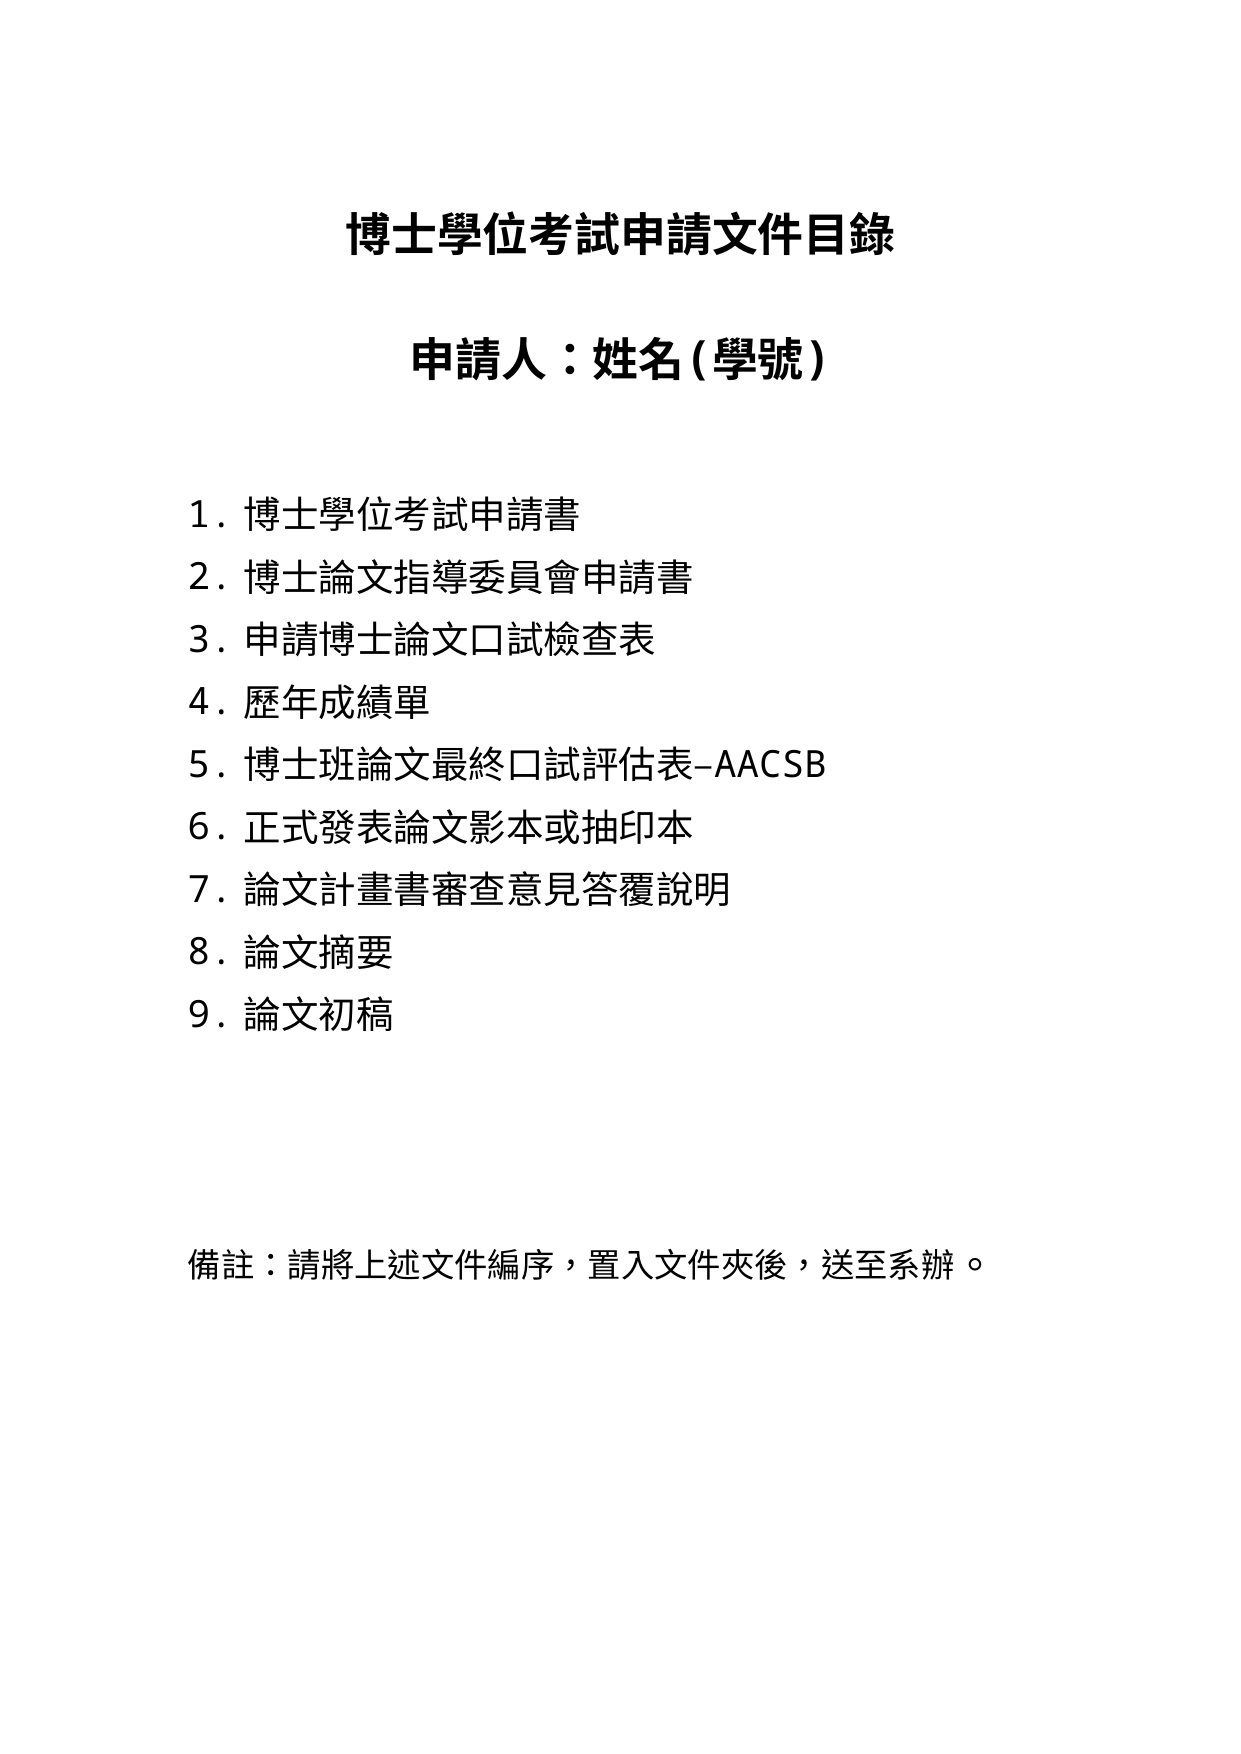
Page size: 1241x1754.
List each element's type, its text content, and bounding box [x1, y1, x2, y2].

text 申請人：姓名(學號) [187, 283, 1053, 408]
list 論文計畫書審查意見答覆說明 [187, 846, 1053, 908]
list 論文初稿 [187, 971, 1053, 1033]
list 博士班論文最終口試評估表–AACSB [187, 721, 1053, 783]
list 博士學位考試申請書 [187, 471, 1053, 533]
list 歷年成績單 [187, 658, 1053, 721]
list 博士論文指導委員會申請書 [187, 533, 1053, 596]
list 論文摘要 [187, 908, 1053, 971]
list 申請博士論文口試檢查表 [187, 596, 1053, 658]
list 正式發表論文影本或抽印本 [187, 783, 1053, 846]
text 備註：請將上述文件編序，置入文件夾後，送至系辦。 [187, 1221, 1053, 1283]
text 博士學位考試申請文件目錄 [187, 158, 1053, 283]
